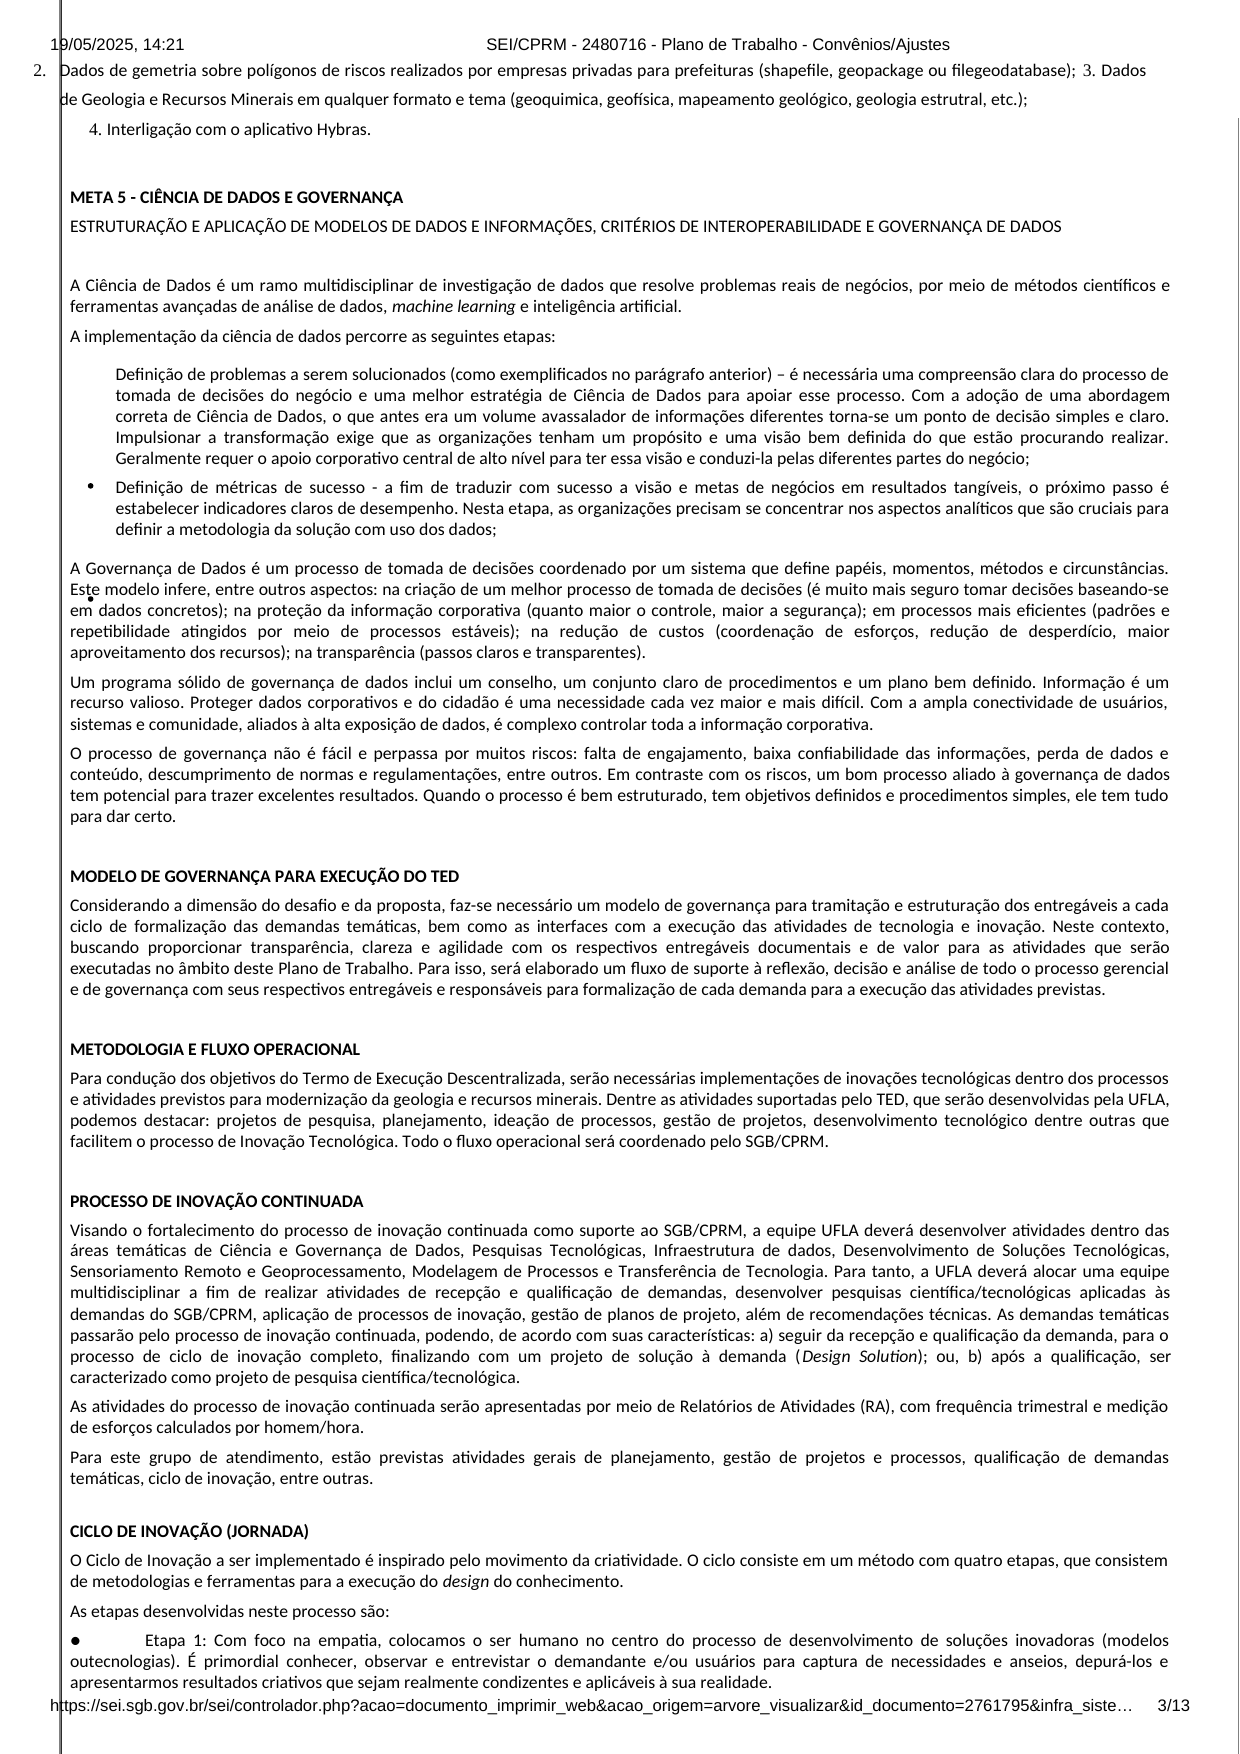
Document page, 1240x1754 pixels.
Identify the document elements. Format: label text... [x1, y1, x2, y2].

text Para condução dos objetivos do Termo de Execução Descentralizada, serão necessárias implementações de inovações tecnológicas dentro dos processos e atividades previstos para modernização da geologia e recursos minerais. Dentre as atividades suportadas pelo TED, que serão desenvolvidas pela UFLA, podemos destacar: projetos de pesquisa, planejamento, ideação de processos, gestão de projetos, desenvolvimento tecnológico dentre outras que facilitem o processo de Inovação Tecnológica. Todo o fluxo operacional será coordenado pelo SGB/CPRM. [70, 1067, 1172, 1152]
subtitle PROCESSO DE INOVAÇÃO CONTINUADA [70, 1190, 1172, 1211]
text Considerando a dimensão do desafio e da proposta, faz-se necessário um modelo de governança para tramitação e estruturação dos entregáveis a cada ciclo de formalização das demandas temáticas, bem como as interfaces com a execução das atividades de tecnologia e inovação. Neste contexto, buscando proporcionar transparência, clareza e agilidade com os respectivos entregáveis documentais e de valor para as atividades que serão executadas no âmbito deste Plano de Trabalho. Para isso, será elaborado um fluxo de suporte à reflexão, decisão e análise de todo o processo gerencial e de governança com seus respectivos entregáveis e responsáveis para formalização de cada demanda para a execução das atividades previstas. [70, 895, 1172, 1000]
text Definição de métricas de sucesso - a fim de traduzir com sucesso a visão e metas de negócios em resultados tangíveis, o próximo passo é estabelecer indicadores claros de desempenho. Nesta etapa, as organizações precisam se concentrar nos aspectos analíticos que são cruciais para definir a metodologia da solução com uso dos dados; [115, 477, 1172, 540]
subtitle METODOLOGIA E FLUXO OPERACIONAL [70, 1038, 1172, 1059]
text Visando o fortalecimento do processo de inovação continuada como suporte ao SGB/CPRM, a equipe UFLA deverá desenvolver atividades dentro das áreas temáticas de Ciência e Governança de Dados, Pesquisas Tecnológicas, Infraestrutura de dados, Desenvolvimento de Soluções Tecnológicas, Sensoriamento Remoto e Geoprocessamento, Modelagem de Processos e Transferência de Tecnologia. Para tanto, a UFLA deverá alocar uma equipe multidisciplinar a fim de realizar atividades de recepção e qualificação de demandas, desenvolver pesquisas científica/tecnológicas aplicadas às demandas do SGB/CPRM, aplicação de processos de inovação, gestão de planos de projeto, além de recomendações técnicas. As demandas temáticas passarão pelo processo de inovação continuada, podendo, de acordo com suas características: a) seguir da recepção e qualificação da demanda, para o processo de ciclo de inovação completo, finalizando com um projeto de solução à demanda (Design Solution); ou, b) após a qualificação, ser caracterizado como projeto de pesquisa científica/tecnológica. [70, 1219, 1172, 1387]
text A Ciência de Dados é um ramo multidisciplinar de investigação de dados que resolve problemas reais de negócios, por meio de métodos científicos e ferramentas avançadas de análise de dados, machine learning e inteligência artificial. [70, 275, 1172, 317]
text As atividades do processo de inovação continuada serão apresentadas por meio de Relatórios de Atividades (RA), com frequência trimestral e medição de esforços calculados por homem/hora. [70, 1396, 1172, 1438]
text ESTRUTURAÇÃO E APLICAÇÃO DE MODELOS DE DADOS E INFORMAÇÕES, CRITÉRIOS DE INTEROPERABILIDADE E GOVERNANÇA DE DADOS [70, 216, 1172, 237]
text O Ciclo de Inovação a ser implementado é inspirado pelo movimento da criatividade. O ciclo consiste em um método com quatro etapas, que consistem de metodologias e ferramentas para a execução do design do conhecimento. [70, 1550, 1172, 1592]
text A implementação da ciência de dados percorre as seguintes etapas: [70, 325, 1172, 346]
subtitle MODELO DE GOVERNANÇA PARA EXECUÇÃO DO TED [70, 865, 1172, 887]
subtitle CICLO DE INOVAÇÃO (JORNADA) [70, 1520, 1172, 1542]
subtitle META 5 - CIÊNCIA DE DADOS E GOVERNANÇA [70, 186, 1172, 208]
list Etapa 1: Com foco na empatia, colocamos o ser humano no centro do processo de desenvolvimento de soluções inovadoras (modelos outecnologias). É primordial conhecer, observar e entrevistar o demandante e/ou usuários para captura de necessidades e anseios, depurá-los e apresentarmos resultados criativos que sejam realmente condizentes e aplicáveis à sua realidade. [70, 1630, 1172, 1693]
text As etapas desenvolvidas neste processo são: [70, 1600, 1172, 1621]
text Definição de problemas a serem solucionados (como exemplificados no parágrafo anterior) – é necessária uma compreensão clara do processo de tomada de decisões do negócio e uma melhor estratégia de Ciência de Dados para apoiar esse processo. Com a adoção de uma abordagem correta de Ciência de Dados, o que antes era um volume avassalador de informações diferentes torna-se um ponto de decisão simples e claro. Impulsionar a transformação exige que as organizações tenham um propósito e uma visão bem definida do que estão procurando realizar. Geralmente requer o apoio corporativo central de alto nível para ter essa visão e conduzi-la pelas diferentes partes do negócio; [115, 363, 1172, 468]
list Dados de gemetria sobre polígonos de riscos realizados por empresas privadas para prefeituras (shapefile, geopackage ou filegeodatabase); 3. Dados de Geologia e Recursos Minerais em qualquer formato e tema (geoquimica, geofísica, mapeamento geológico, geologia estrutral, etc.); [62, 59, 1146, 110]
text Para este grupo de atendimento, estão previstas atividades gerais de planejamento, gestão de projetos e processos, qualificação de demandas temáticas, ciclo de inovação, entre outras. [70, 1447, 1172, 1488]
text Um programa sólido de governança de dados inclui um conselho, um conjunto claro de procedimentos e um plano bem definido. Informação é um recurso valioso. Proteger dados corporativos e do cidadão é uma necessidade cada vez maior e mais difícil. Com a ampla conectividade de usuários, sistemas e comunidade, aliados à alta exposição de dados, é complexo controlar toda a informação corporativa. [70, 671, 1172, 734]
text O processo de governança não é fácil e perpassa por muitos riscos: falta de engajamento, baixa confiabilidade das informações, perda de dados e conteúdo, descumprimento de normas e regulamentações, entre outros. Em contraste com os riscos, um bom processo aliado à governança de dados tem potencial para trazer excelentes resultados. Quando o processo é bem estruturado, tem objetivos definidos e procedimentos simples, ele tem tudo para dar certo. [70, 743, 1172, 827]
text 4. Interligação com o aplicativo Hybras. [89, 118, 1172, 139]
text A Governança de Dados é um processo de tomada de decisões coordenado por um sistema que define papéis, momentos, métodos e circunstâncias. Este modelo infere, entre outros aspectos: na criação de um melhor processo de tomada de decisões (é muito mais seguro tomar decisões baseando-se em dados concretos); na proteção da informação corporativa (quanto maior o controle, maior a segurança); em processos mais eficientes (padrões e repetibilidade atingidos por meio de processos estáveis); na redução de custos (coordenação de esforços, redução de desperdício, maior aproveitamento dos recursos); na transparência (passos claros e transparentes). [70, 558, 1172, 663]
